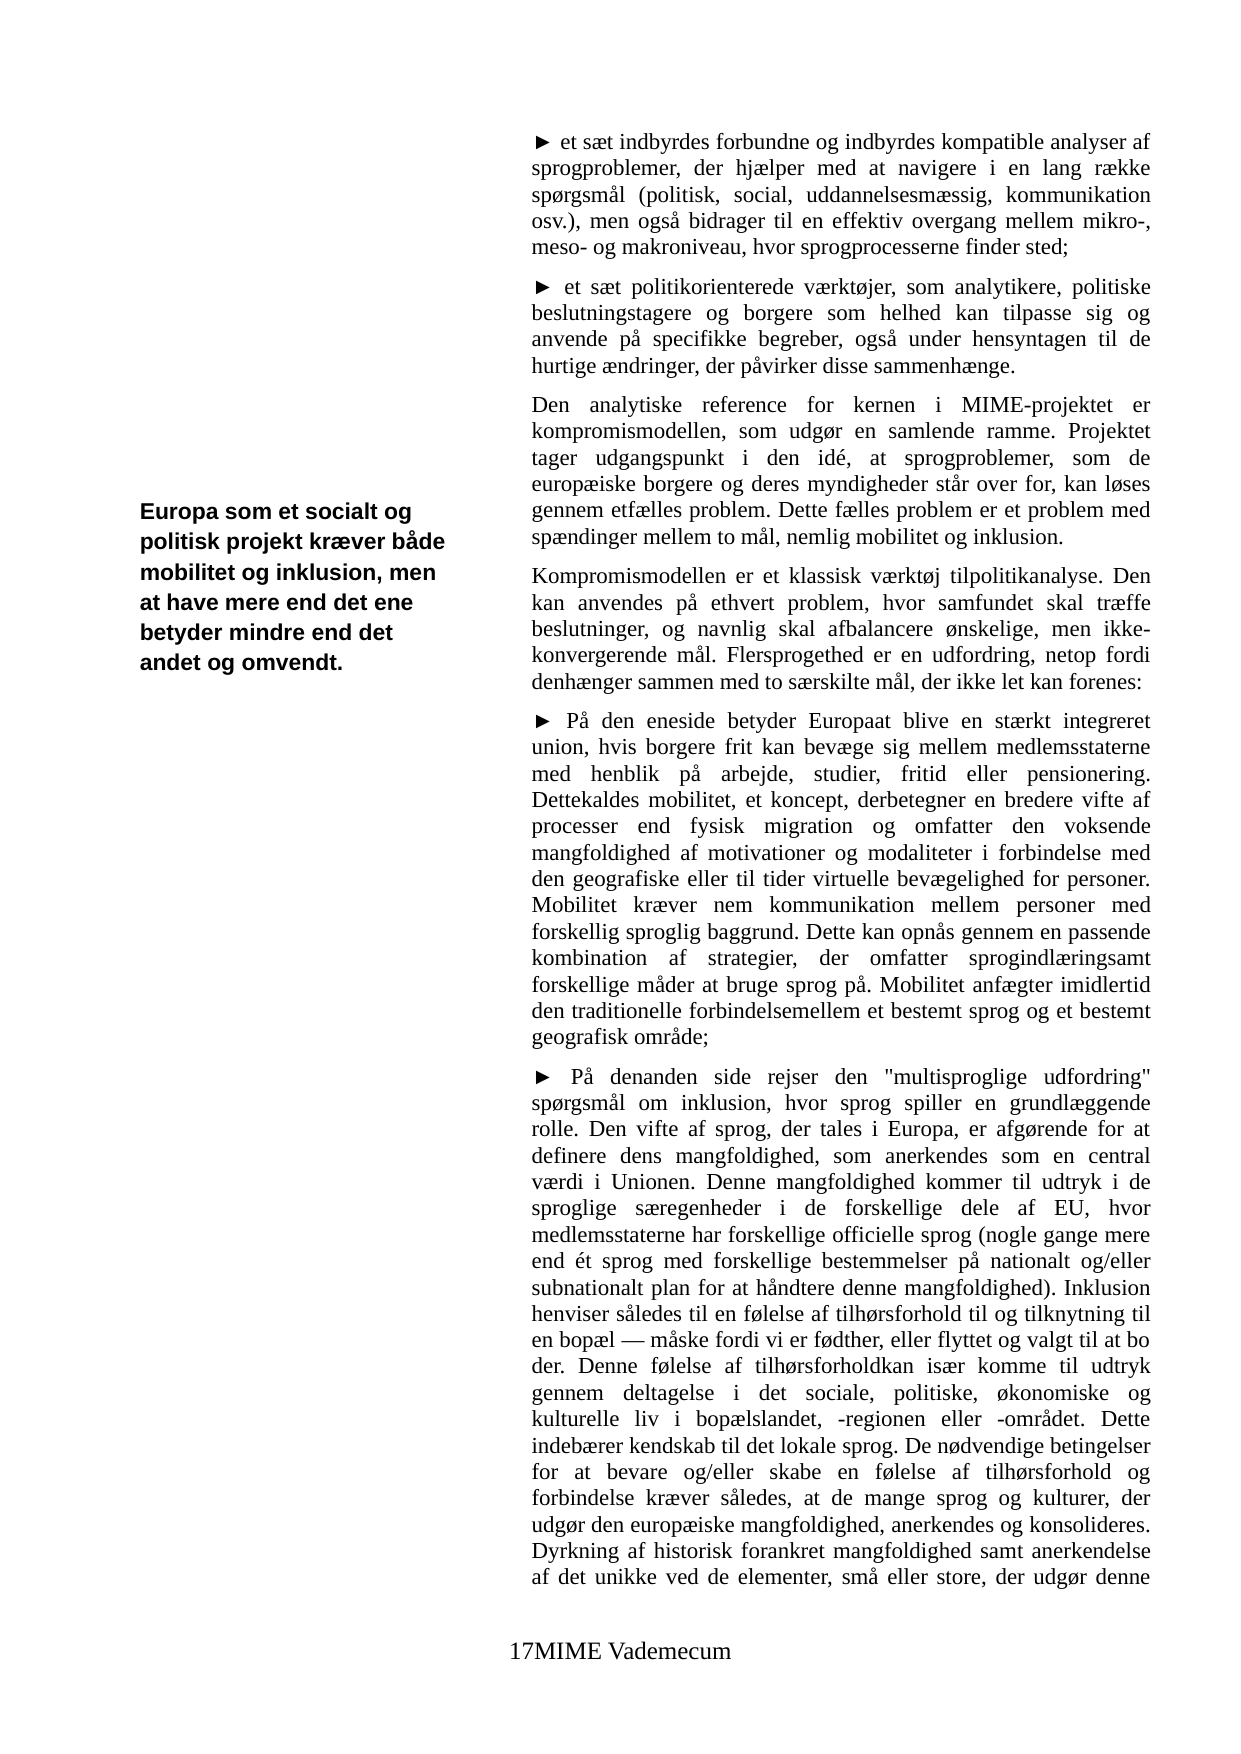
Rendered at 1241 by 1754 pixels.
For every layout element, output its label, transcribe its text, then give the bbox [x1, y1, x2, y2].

text Europa som et socialt og politisk projekt kræver både mobilitet og inklusion, men at have mere end det ene betyder mindre end det andet og omvendt. [139, 498, 450, 675]
text [131, 489, 459, 724]
text Kompromismodellen er et klassisk værktøj tilpolitikanalyse. Den kan anvendes på ethvert problem, hvor samfundet skal træffe beslutninger, og navnlig skal afbalancere ønskelige, men ikke-konvergerende mål. Flersprogethed er en udfordring, netop fordi denhænger sammen med to særskilte mål, der ikke let kan forenes: [531, 562, 1152, 694]
text ► På denanden side rejser den "multisproglige udfordring" spørgsmål om inklusion, hvor sprog spiller en grundlæggende rolle. Den vifte af sprog, der tales i Europa, er afgørende for at definere dens mangfoldighed, som anerkendes som en central værdi i Unionen. Denne mangfoldighed kommer til udtryk i de sproglige særegenheder i de forskellige dele af EU, hvor medlemsstaterne har forskellige officielle sprog (nogle gange mere end ét sprog med forskellige bestemmelser på nationalt og/eller subnationalt plan for at håndtere denne mangfoldighed). Inklusion henviser således til en følelse af tilhørsforhold til og tilknytning til en bopæl — måske fordi vi er fødther, eller flyttet og valgt til at bo der. Denne følelse af tilhørsforholdkan især komme til udtryk gennem deltagelse i det sociale, politiske, økonomiske og kulturelle liv i bopælslandet, -regionen eller -området. Dette indebærer kendskab til det lokale sprog. De nødvendige betingelser for at bevare og/eller skabe en følelse af tilhørsforhold og forbindelse kræver således, at de mange sprog og kulturer, der udgør den europæiske mangfoldighed, anerkendes og konsolideres. Dyrkning af historisk forankret mangfoldighed samt anerkendelse af det unikke ved de elementer, små eller store, der udgør denne [531, 1063, 1152, 1590]
text ► et sæt indbyrdes forbundne og indbyrdes kompatible analyser af sprogproblemer, der hjælper med at navigere i en lang række spørgsmål (politisk, social, uddannelsesmæssig, kommunikation osv.), men også bidrager til en effektiv overgang mellem mikro-, meso- og makroniveau, hvor sprogprocesserne finder sted; [531, 128, 1152, 260]
text ► et sæt politikorienterede værktøjer, som analytikere, politiske beslutningstagere og borgere som helhed kan tilpasse sig og anvende på specifikke begreber, også under hensyntagen til de hurtige ændringer, der påvirker disse sammenhænge. [531, 273, 1152, 378]
text Den analytiske reference for kernen i MIME-projektet er kompromismodellen, som udgør en samlende ramme. Projektet tager udgangspunkt i den idé, at sprogproblemer, som de europæiske borgere og deres myndigheder står over for, kan løses gennem etfælles problem. Dette fælles problem er et problem med spændinger mellem to mål, nemlig mobilitet og inklusion. [531, 391, 1152, 549]
text ► På den eneside betyder Europaat blive en stærkt integreret union, hvis borgere frit kan bevæge sig mellem medlemsstaterne med henblik på arbejde, studier, fritid eller pensionering. Dettekaldes mobilitet, et koncept, derbetegner en bredere vifte af processer end fysisk migration og omfatter den voksende mangfoldighed af motivationer og modaliteter i forbindelse med den geografiske eller til tider virtuelle bevægelighed for personer. Mobilitet kræver nem kommunikation mellem personer med forskellig sproglig baggrund. Dette kan opnås gennem en passende kombination af strategier, der omfatter sprogindlæringsamt forskellige måder at bruge sprog på. Mobilitet anfægter imidlertid den traditionelle forbindelsemellem et bestemt sprog og et bestemt geografisk område; [531, 707, 1152, 1050]
